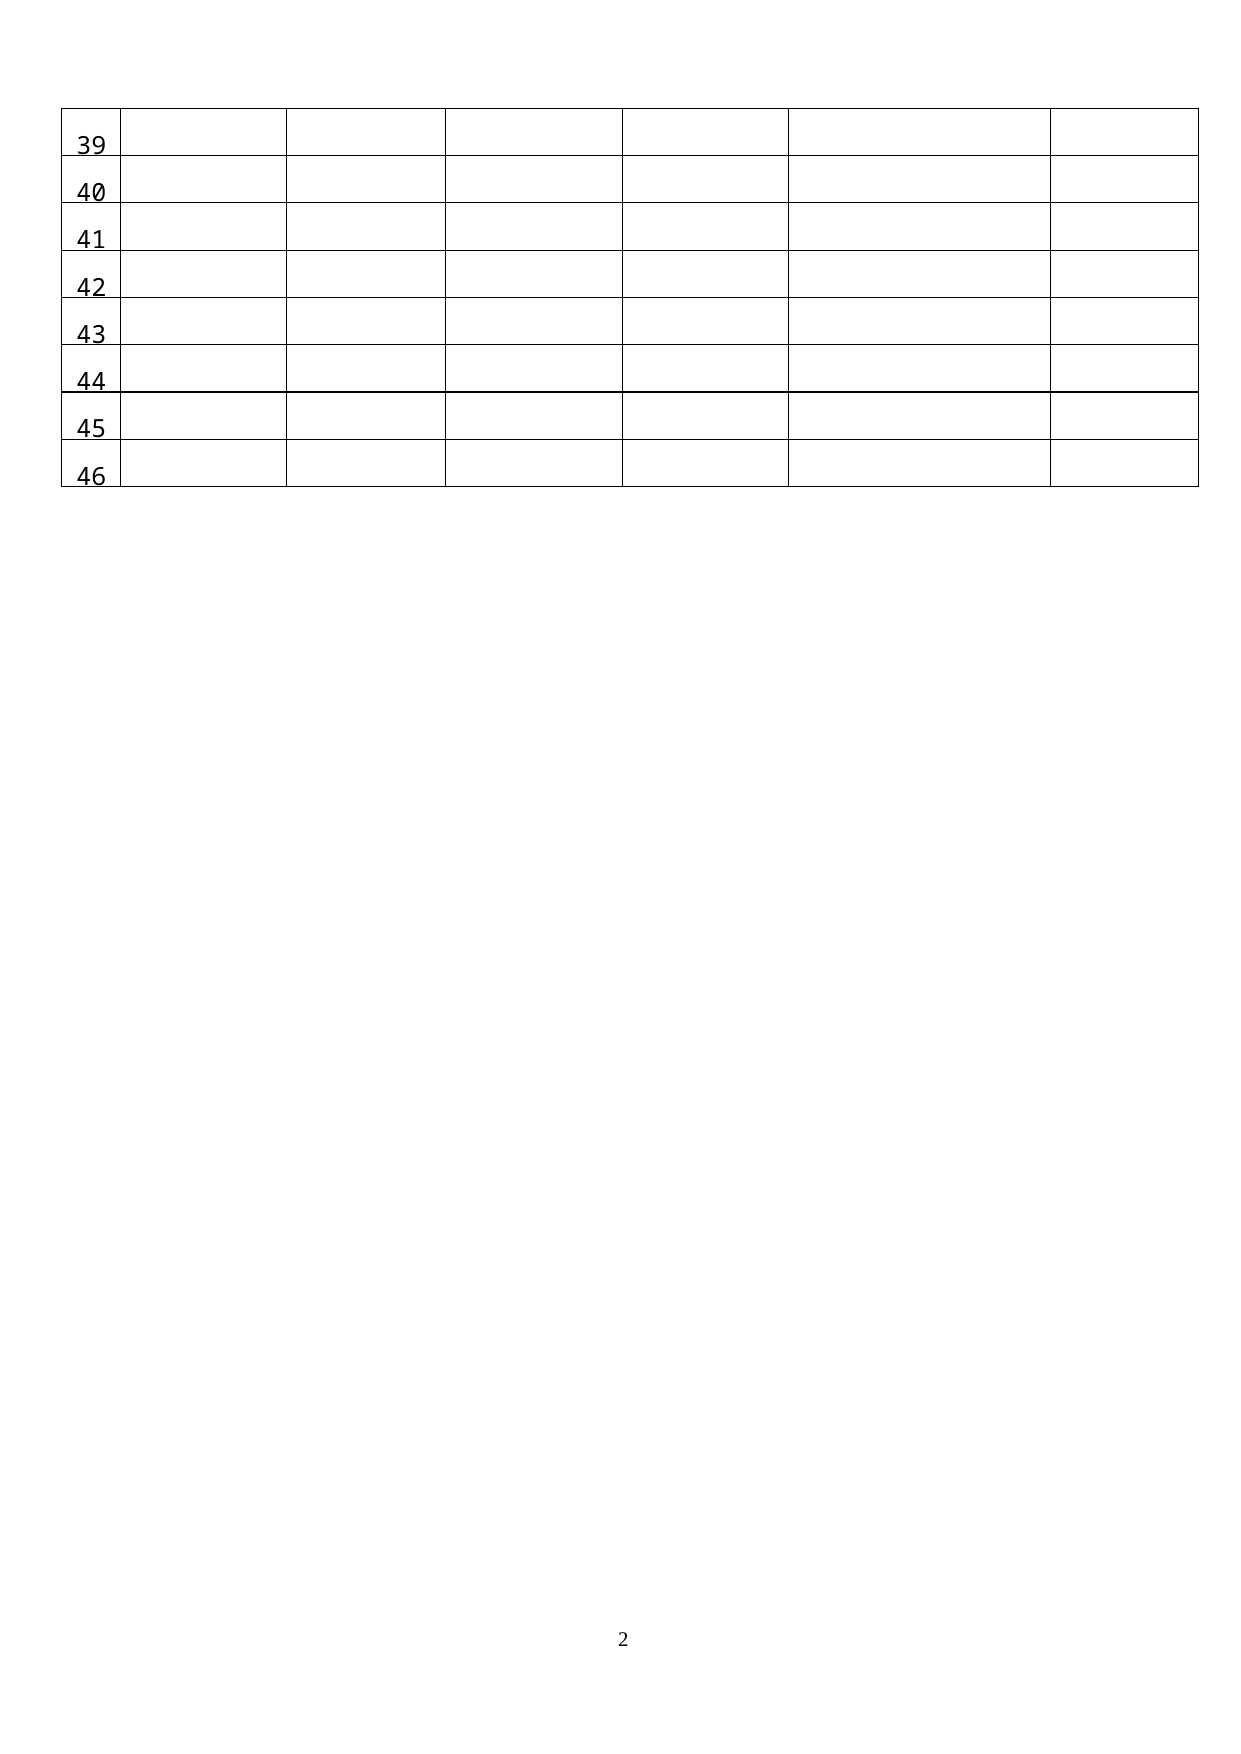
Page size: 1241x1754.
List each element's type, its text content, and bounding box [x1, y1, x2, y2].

table_cell [1051, 440, 1198, 486]
table_cell [1051, 393, 1198, 439]
table_cell [121, 345, 286, 391]
table_cell [287, 203, 445, 249]
table_cell [623, 298, 788, 344]
table_cell [623, 440, 788, 486]
table_cell 41 [62, 203, 120, 249]
table_cell 39 [62, 109, 120, 155]
table_cell [446, 345, 622, 391]
table_cell [789, 440, 1050, 486]
table_cell [121, 109, 286, 155]
table_cell 44 [62, 345, 120, 391]
table_cell [1051, 156, 1198, 202]
table_cell [121, 251, 286, 297]
table_cell [446, 298, 622, 344]
table_cell [121, 393, 286, 439]
table_cell [287, 109, 445, 155]
table_cell 45 [62, 393, 120, 439]
table_cell [121, 440, 286, 486]
table_cell [789, 156, 1050, 202]
table_cell [446, 440, 622, 486]
table_cell [446, 203, 622, 249]
table_cell [446, 156, 622, 202]
table_cell [623, 251, 788, 297]
table_cell [1051, 298, 1198, 344]
table_cell [623, 156, 788, 202]
table_cell 46 [62, 440, 120, 486]
table_cell 43 [62, 298, 120, 344]
table_cell [121, 203, 286, 249]
table_cell [623, 393, 788, 439]
table_cell [287, 156, 445, 202]
table_cell [287, 345, 445, 391]
table_cell [446, 109, 622, 155]
table_cell [1051, 345, 1198, 391]
table_cell [623, 203, 788, 249]
table_cell [287, 251, 445, 297]
table_cell [446, 251, 622, 297]
table_cell [121, 298, 286, 344]
table_cell [287, 393, 445, 439]
table_cell [1051, 203, 1198, 249]
table_cell [789, 298, 1050, 344]
table_cell [446, 393, 622, 439]
table_cell [287, 440, 445, 486]
table_cell 40 [62, 156, 120, 202]
table_cell [287, 298, 445, 344]
table_cell [1051, 251, 1198, 297]
table_cell [623, 109, 788, 155]
table_cell [1051, 109, 1198, 155]
table_cell 42 [62, 251, 120, 297]
table_cell [789, 251, 1050, 297]
table_cell [789, 203, 1050, 249]
table_cell [623, 345, 788, 391]
table_cell [789, 393, 1050, 439]
table_cell [789, 345, 1050, 391]
table_cell [789, 109, 1050, 155]
table_cell [121, 156, 286, 202]
